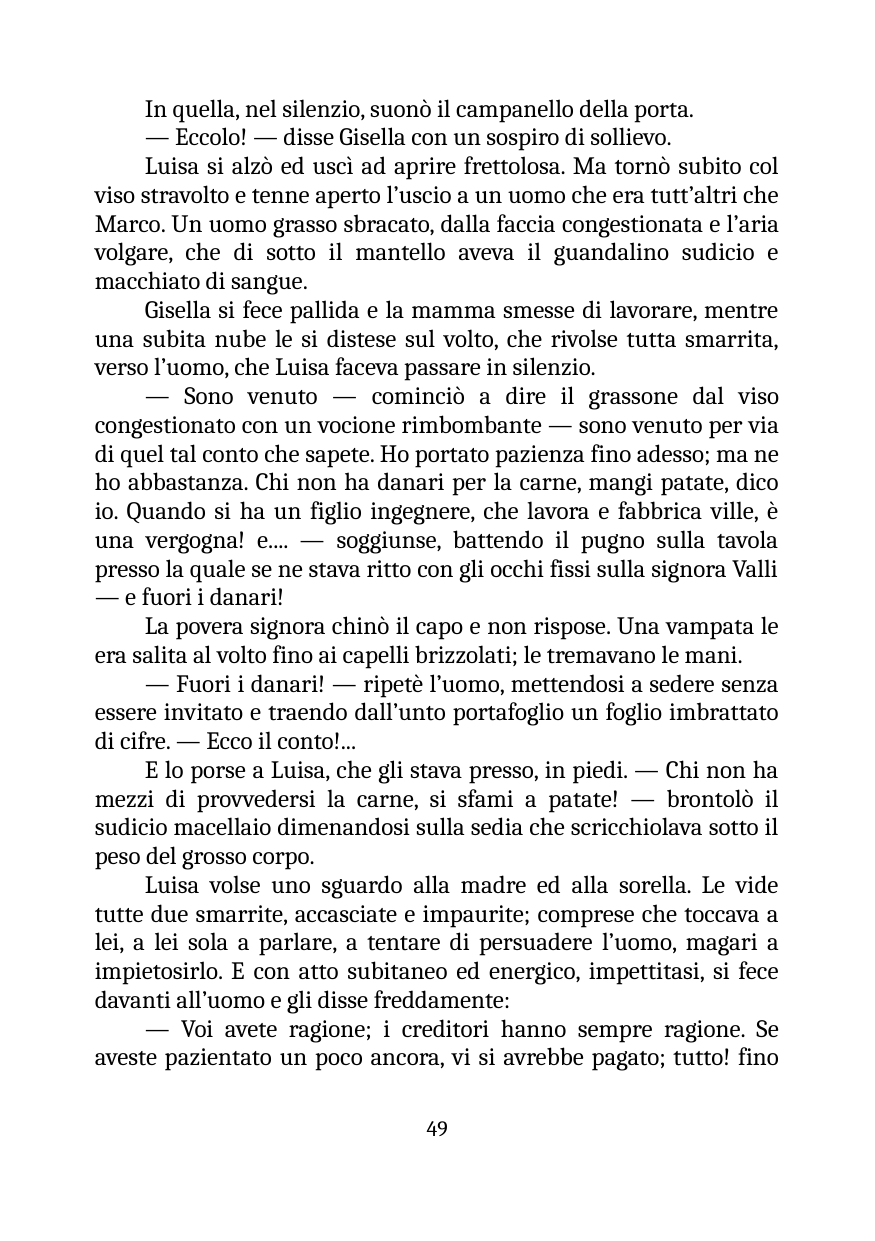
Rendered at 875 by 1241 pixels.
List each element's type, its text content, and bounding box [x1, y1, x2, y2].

text Luisa volse uno sguardo alla madre ed alla sorella. Le vide tutte due smarrite, accasciate e impaurite; comprese che toccava a lei, a lei sola a parlare, a tentare di persuadere l’uomo, magari a impietosirlo. E con atto subitaneo ed energico, impettitasi, si fece davanti all’uomo e gli disse freddamente: [94, 871, 779, 1014]
text — Sono venuto — cominciò a dire il grassone dal viso congestionato con un vocione rimbombante — sono venuto per via di quel tal conto che sapete. Ho portato pazienza fino adesso; ma ne ho abbastanza. Chi non ha danari per la carne, mangi patate, dico io. Quando si ha un figlio ingegnere, che lavora e fabbrica ville, è una vergogna! e.... — soggiunse, battendo il pugno sulla tavola presso la quale se ne stava ritto con gli occhi fissi sulla signora Valli — e fuori i danari! [94, 382, 779, 612]
text E lo porse a Luisa, che gli stava presso, in piedi. — Chi non ha mezzi di provvedersi la carne, si sfami a patate! — brontolò il sudicio macellaio dimenandosi sulla sedia che scricchiolava sotto il peso del grosso corpo. [94, 756, 779, 871]
text Gisella si fece pallida e la mamma smesse di lavorare, mentre una subita nube le si distese sul volto, che rivolse tutta smarrita, verso l’uomo, che Luisa faceva passare in silenzio. [94, 296, 779, 382]
text La povera signora chinò il capo e non rispose. Una vampata le era salita al volto fino ai capelli brizzolati; le tremavano le mani. [94, 612, 779, 669]
text — Fuori i danari! — ripetè l’uomo, mettendosi a sedere senza essere invitato e traendo dall’unto portafoglio un foglio imbrattato di cifre. — Ecco il conto!... [94, 669, 779, 756]
text — Voi avete ragione; i creditori hanno sempre ragione. Se aveste pazientato un poco ancora, vi si avrebbe pagato; tutto! fino [94, 1014, 779, 1072]
text Luisa si alzò ed uscì ad aprire frettolosa. Ma tornò subito col viso stravolto e tenne aperto l’uscio a un uomo che era tutt’altri che Marco. Un uomo grasso sbracato, dalla faccia congestionata e l’aria volgare, che di sotto il mantello aveva il guandalino sudicio e macchiato di sangue. [94, 152, 779, 296]
text — Eccolo! — disse Gisella con un sospiro di sollievo. [94, 123, 779, 152]
text In quella, nel silenzio, suonò il campanello della porta. [94, 94, 779, 123]
